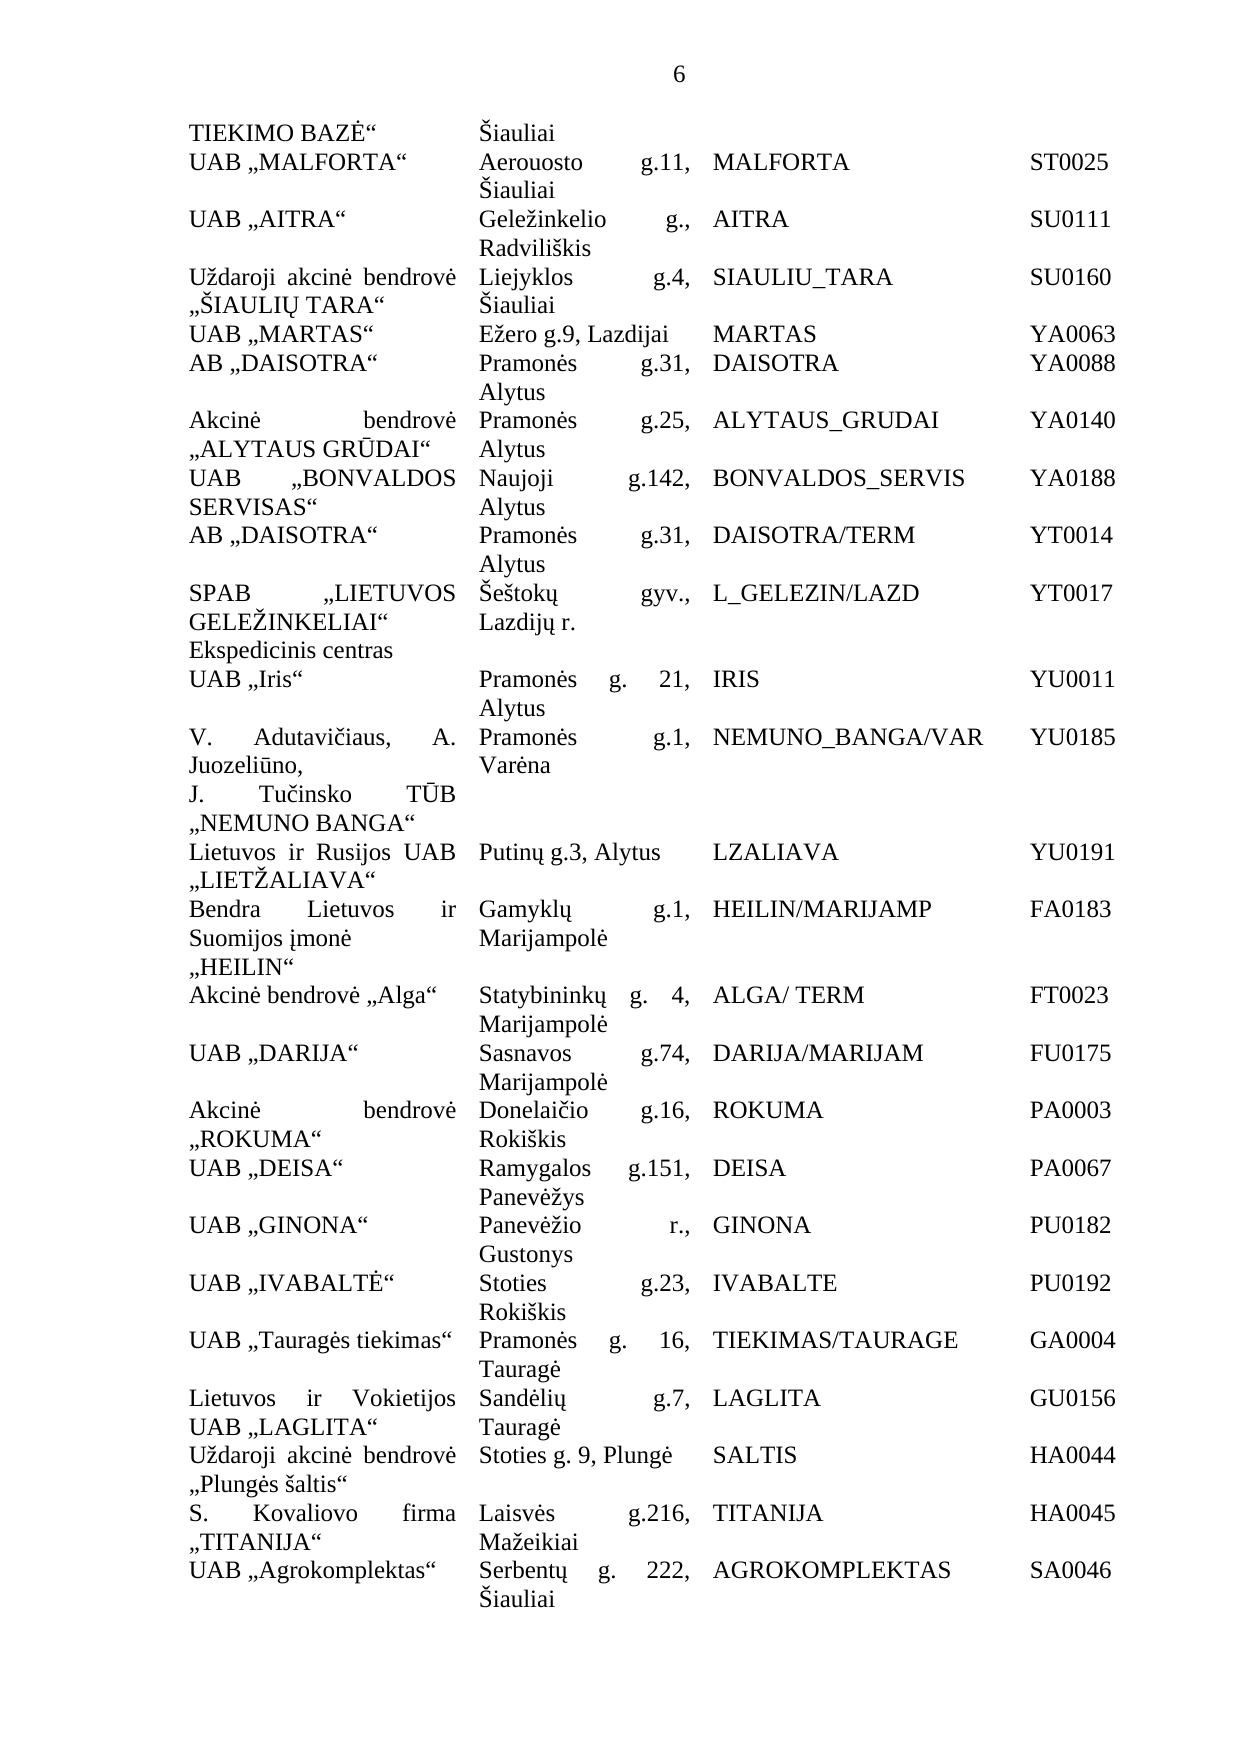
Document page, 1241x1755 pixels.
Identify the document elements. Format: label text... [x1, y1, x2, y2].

table_cell Akcinė bendrovė „Alga“ [177, 981, 467, 1038]
table_cell AITRA [701, 204, 1018, 262]
table_cell Naujoji g.142, Alytus [468, 463, 701, 521]
table_cell FU0175 [1018, 1038, 1181, 1096]
table_cell [1018, 779, 1181, 837]
table_cell UAB „MARTAS“ [177, 319, 467, 348]
table_cell YA0188 [1018, 463, 1181, 521]
table_cell [701, 636, 1018, 664]
table_cell SU0111 [1018, 204, 1181, 262]
table_cell PU0182 [1018, 1211, 1181, 1268]
table_cell UAB „MALFORTA“ [177, 147, 467, 204]
table_cell Akcinė bendrovė „ROKUMA“ [177, 1096, 467, 1153]
table_cell SALTIS [701, 1441, 1018, 1498]
table_cell V. Adutavičiaus, A. Juozeliūno, [177, 722, 467, 779]
table_cell Pramonės g.31, Alytus [468, 521, 701, 578]
table_cell Statybininkų g. 4, Marijampolė [468, 981, 701, 1038]
table_cell MARTAS [701, 319, 1018, 348]
table_cell [468, 779, 701, 837]
table_cell YA0063 [1018, 319, 1181, 348]
table_cell Akcinė bendrovė „ALYTAUS GRŪDAI“ [177, 406, 467, 463]
table_cell NEMUNO_BANGA/VAR [701, 722, 1018, 779]
table_cell GU0156 [1018, 1383, 1181, 1441]
table_cell [701, 952, 1018, 981]
table_cell [701, 779, 1018, 837]
table_cell S. Kovaliovo firma „TITANIJA“ [177, 1498, 467, 1556]
table_cell YU0011 [1018, 664, 1181, 722]
table_cell Donelaičio g.16, Rokiškis [468, 1096, 701, 1153]
table_cell Gamyklų g.1, Marijampolė [468, 894, 701, 952]
table_cell GA0004 [1018, 1326, 1181, 1383]
table_cell Aerouosto g.11, Šiauliai [468, 147, 701, 204]
table_cell Stoties g.23, Rokiškis [468, 1268, 701, 1326]
table_cell HA0045 [1018, 1498, 1181, 1556]
table_cell Pramonės g.31, Alytus [468, 348, 701, 406]
table_cell YA0088 [1018, 348, 1181, 406]
table_cell IRIS [701, 664, 1018, 722]
table_cell GINONA [701, 1211, 1018, 1268]
table_cell [1018, 118, 1181, 147]
table_cell YU0191 [1018, 837, 1181, 894]
table_cell Sandėlių g.7, Tauragė [468, 1383, 701, 1441]
table_cell Laisvės g.216, Mažeikiai [468, 1498, 701, 1556]
table_cell UAB „Iris“ [177, 664, 467, 722]
table_cell TITANIJA [701, 1498, 1018, 1556]
table_cell DAISOTRA/TERM [701, 521, 1018, 578]
table_cell Pramonės g.25, Alytus [468, 406, 701, 463]
table_cell UAB „BONVALDOS SERVISAS“ [177, 463, 467, 521]
table_cell FA0183 [1018, 894, 1181, 952]
table_cell PA0003 [1018, 1096, 1181, 1153]
table_cell Serbentų g. 222, Šiauliai [468, 1556, 701, 1613]
table_cell SIAULIU_TARA [701, 262, 1018, 319]
table_cell Lietuvos ir Vokietijos UAB „LAGLITA“ [177, 1383, 467, 1441]
table_cell Ekspedicinis centras [177, 636, 467, 664]
table_cell L_GELEZIN/LAZD [701, 578, 1018, 636]
table_cell ST0025 [1018, 147, 1181, 204]
table_cell Pramonės g. 16, Tauragė [468, 1326, 701, 1383]
table_cell Stoties g. 9, Plungė [468, 1441, 701, 1498]
table_cell Uždaroji akcinė bendrovė „ŠIAULIŲ TARA“ [177, 262, 467, 319]
table_cell HEILIN/MARIJAMP [701, 894, 1018, 952]
table_cell PU0192 [1018, 1268, 1181, 1326]
table_cell [468, 952, 701, 981]
table_cell Putinų g.3, Alytus [468, 837, 701, 894]
table_cell YT0017 [1018, 578, 1181, 636]
table_cell UAB „AITRA“ [177, 204, 467, 262]
table_cell Liejyklos g.4, Šiauliai [468, 262, 701, 319]
table_cell MALFORTA [701, 147, 1018, 204]
table_cell LAGLITA [701, 1383, 1018, 1441]
table_cell AGROKOMPLEKTAS [701, 1556, 1018, 1613]
table_cell Šiauliai [468, 118, 701, 147]
table_cell Geležinkelio g., Radviliškis [468, 204, 701, 262]
table_cell Bendra Lietuvos ir Suomijos įmonė [177, 894, 467, 952]
table_cell Ežero g.9, Lazdijai [468, 319, 701, 348]
table_cell Ramygalos g.151, Panevėžys [468, 1153, 701, 1211]
table_cell YU0185 [1018, 722, 1181, 779]
table_cell DAISOTRA [701, 348, 1018, 406]
table_cell BONVALDOS_SERVIS [701, 463, 1018, 521]
table_cell DEISA [701, 1153, 1018, 1211]
table_cell ALYTAUS_GRUDAI [701, 406, 1018, 463]
table_cell LZALIAVA [701, 837, 1018, 894]
table_cell AB „DAISOTRA“ [177, 521, 467, 578]
table_cell Uždaroji akcinė bendrovė „Plungės šaltis“ [177, 1441, 467, 1498]
table_cell Šeštokų gyv., Lazdijų r. [468, 578, 701, 636]
table_cell Pramonės g.1, Varėna [468, 722, 701, 779]
table_cell DARIJA/MARIJAM [701, 1038, 1018, 1096]
table_cell Pramonės g. 21, Alytus [468, 664, 701, 722]
table_cell PA0067 [1018, 1153, 1181, 1211]
table_cell Lietuvos ir Rusijos UAB „LIETŽALIAVA“ [177, 837, 467, 894]
table_cell SA0046 [1018, 1556, 1181, 1613]
table_cell Panevėžio r., Gustonys [468, 1211, 701, 1268]
table_cell ROKUMA [701, 1096, 1018, 1153]
table_cell UAB „Tauragės tiekimas“ [177, 1326, 467, 1383]
table_cell UAB „DARIJA“ [177, 1038, 467, 1096]
table_cell [1018, 952, 1181, 981]
table_cell IVABALTE [701, 1268, 1018, 1326]
table_cell UAB „DEISA“ [177, 1153, 467, 1211]
table_cell J. Tučinsko TŪB „NEMUNO BANGA“ [177, 779, 467, 837]
table_cell UAB „IVABALTĖ“ [177, 1268, 467, 1326]
table_cell SU0160 [1018, 262, 1181, 319]
table_cell TIEKIMAS/TAURAGE [701, 1326, 1018, 1383]
table_cell UAB „Agrokomplektas“ [177, 1556, 467, 1613]
table_cell „HEILIN“ [177, 952, 467, 981]
table_cell AB „DAISOTRA“ [177, 348, 467, 406]
table_cell YT0014 [1018, 521, 1181, 578]
table_cell [1018, 636, 1181, 664]
table_cell FT0023 [1018, 981, 1181, 1038]
table_cell ALGA/ TERM [701, 981, 1018, 1038]
table_cell YA0140 [1018, 406, 1181, 463]
table_cell SPAB „LIETUVOS GELEŽINKELIAI“ [177, 578, 467, 636]
table_cell [468, 636, 701, 664]
table_cell Sasnavos g.74, Marijampolė [468, 1038, 701, 1096]
table_cell HA0044 [1018, 1441, 1181, 1498]
table_cell [701, 118, 1018, 147]
table_cell UAB „GINONA“ [177, 1211, 467, 1268]
table_cell TIEKIMO BAZĖ“ [177, 118, 467, 147]
